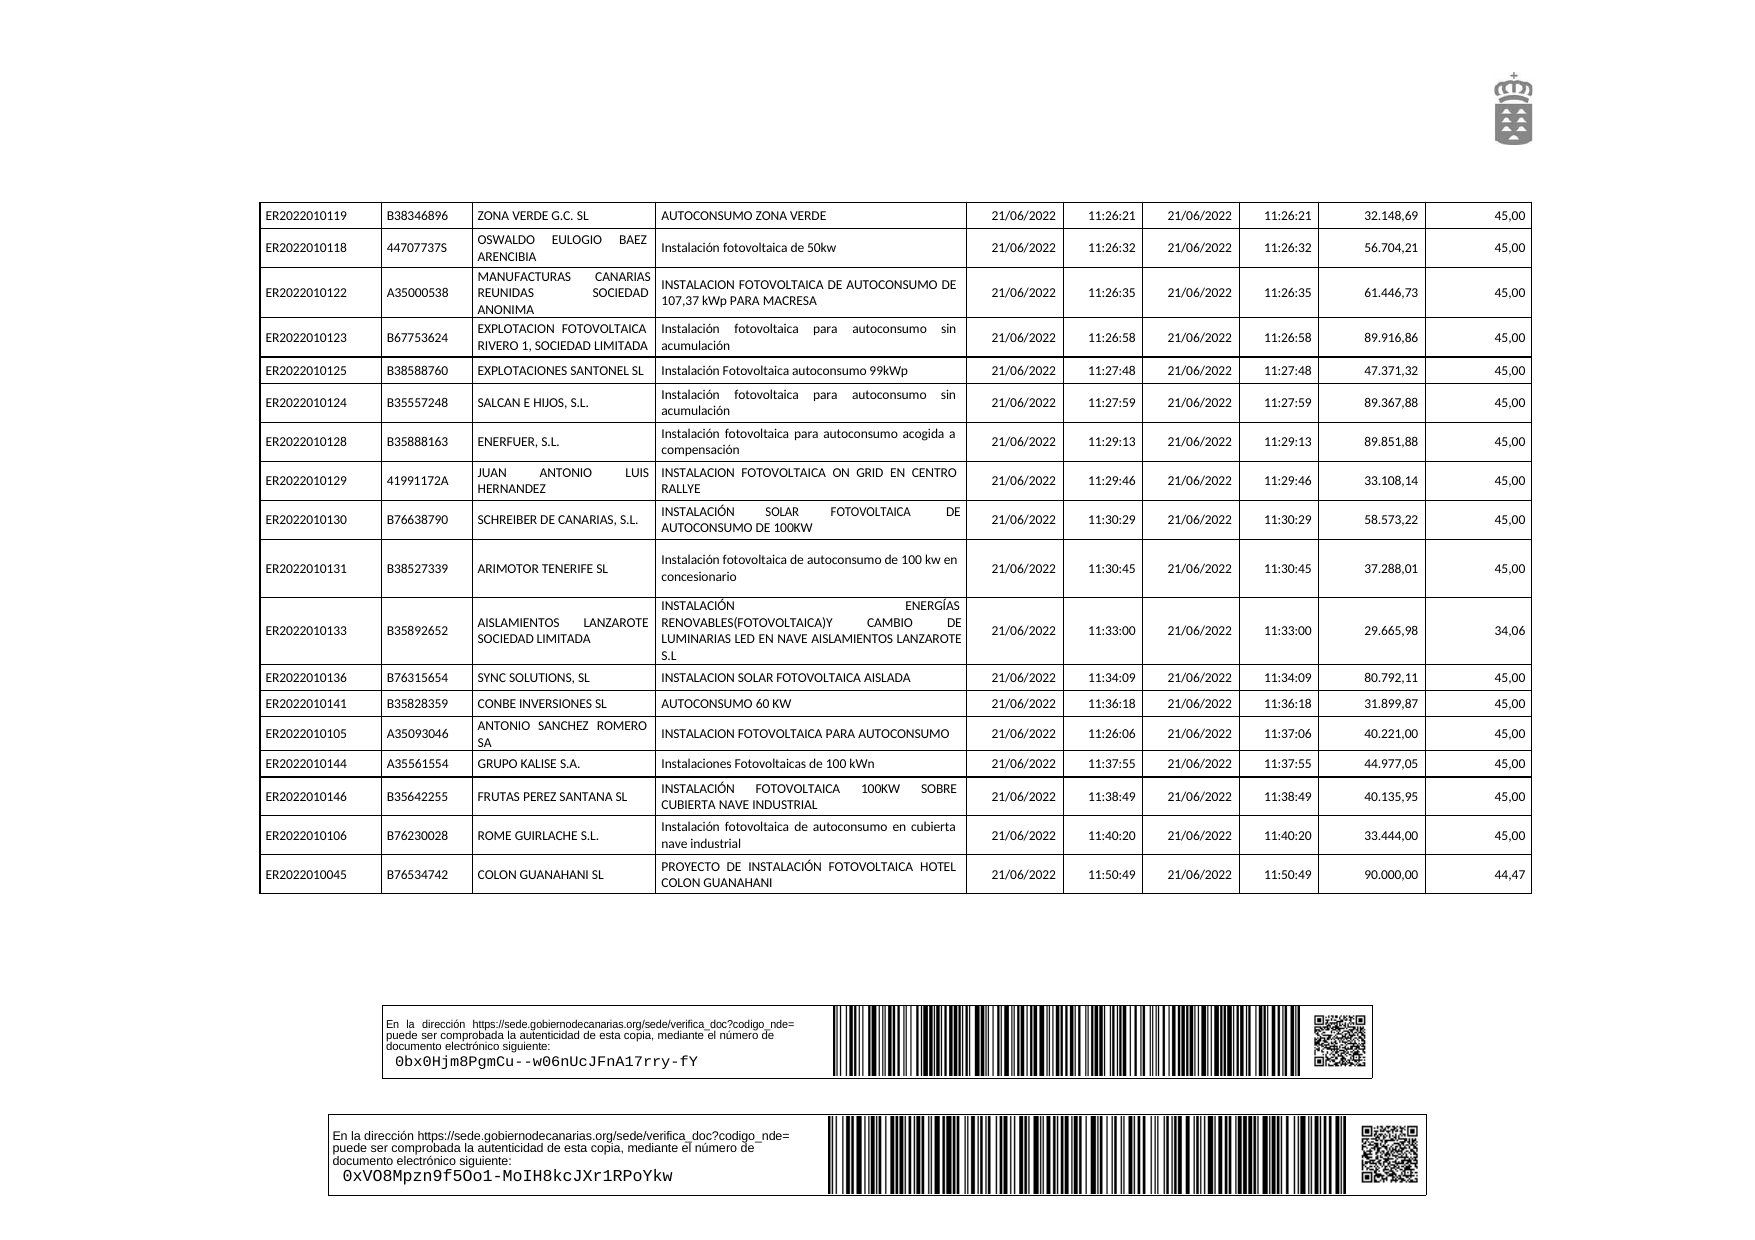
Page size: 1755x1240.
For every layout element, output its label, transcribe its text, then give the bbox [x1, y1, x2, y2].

table_cell 21/06/2022 [967, 665, 1063, 690]
table_cell ER2022010146 [261, 778, 381, 815]
table_cell INSTALACIÓN ENERGÍAS RENOVABLES(FOTOVOLTAICA)Y CAMBIO DE LUMINARIAS LED EN NAVE AISLAMIENTOS LANZAROTE S.L [656, 598, 966, 664]
table_cell AUTOCONSUMO 60 KW [656, 691, 966, 716]
table_cell B38527339 [382, 540, 472, 597]
table_cell 11:37:55 [1064, 751, 1142, 776]
table_cell 45,00 [1426, 268, 1531, 317]
table_cell ER2022010106 [261, 816, 381, 854]
table_cell AISLAMIENTOS LANZAROTE SOCIEDAD LIMITADA [473, 598, 655, 664]
table_cell 11:37:06 [1240, 717, 1318, 750]
table_cell 21/06/2022 [1143, 751, 1239, 776]
table_cell JUAN ANTONIO LUIS HERNANDEZ [473, 462, 655, 499]
table_cell 11:29:13 [1240, 423, 1318, 461]
table_cell 33.444,00 [1319, 816, 1425, 854]
table_cell 11:38:49 [1240, 778, 1318, 815]
table_cell 37.288,01 [1319, 540, 1425, 597]
table_cell 21/06/2022 [1143, 598, 1239, 664]
table_cell 11:36:18 [1240, 691, 1318, 716]
table_cell 21/06/2022 [967, 598, 1063, 664]
table_cell INSTALACION FOTOVOLTAICA DE AUTOCONSUMO DE 107,37 kWp PARA MACRESA [656, 268, 966, 317]
table_cell ER2022010130 [261, 501, 381, 539]
table_cell 11:30:45 [1240, 540, 1318, 597]
table_cell 45,00 [1426, 751, 1531, 776]
table_cell 21/06/2022 [1143, 501, 1239, 539]
table_cell B38588760 [382, 358, 472, 383]
table_cell 11:29:46 [1064, 462, 1142, 499]
table_cell 44,47 [1426, 855, 1531, 893]
table_cell 45,00 [1426, 540, 1531, 597]
table_cell 11:33:00 [1064, 598, 1142, 664]
table_cell COLON GUANAHANI SL [473, 855, 655, 893]
table_cell 11:30:29 [1064, 501, 1142, 539]
table_cell 45,00 [1426, 717, 1531, 750]
table_cell 11:40:20 [1064, 816, 1142, 854]
table_cell B76534742 [382, 855, 472, 893]
table_cell ER2022010118 [261, 229, 381, 267]
table_cell ER2022010129 [261, 462, 381, 499]
table_cell ER2022010144 [261, 751, 381, 776]
table_cell 41991172A [382, 462, 472, 499]
table_cell 11:26:58 [1064, 318, 1142, 356]
table_header ER2022010119 [261, 203, 381, 228]
table_cell B67753624 [382, 318, 472, 356]
table_cell A35093046 [382, 717, 472, 750]
table_cell 56.704,21 [1319, 229, 1425, 267]
table_cell 61.446,73 [1319, 268, 1425, 317]
table_cell 89.916,86 [1319, 318, 1425, 356]
table_cell Instalación fotovoltaica para autoconsumo sin acumulación [656, 384, 966, 422]
table_header 11:26:21 [1240, 203, 1318, 228]
table_cell 45,00 [1426, 423, 1531, 461]
table_cell ER2022010136 [261, 665, 381, 690]
table_cell 21/06/2022 [1143, 462, 1239, 499]
table_cell 34,06 [1426, 598, 1531, 664]
table_cell 21/06/2022 [1143, 816, 1239, 854]
table_cell 11:40:20 [1240, 816, 1318, 854]
table_header 32.148,69 [1319, 203, 1425, 228]
table_cell B76230028 [382, 816, 472, 854]
table_cell 80.792,11 [1319, 665, 1425, 690]
table_cell Instalación fotovoltaica de 50kw [656, 229, 966, 267]
table_cell 21/06/2022 [1143, 384, 1239, 422]
table_cell 11:37:55 [1240, 751, 1318, 776]
table_cell 47.371,32 [1319, 358, 1425, 383]
table_cell ENERFUER, S.L. [473, 423, 655, 461]
table_cell Instalación fotovoltaica para autoconsumo sin acumulación [656, 318, 966, 356]
table_cell SALCAN E HIJOS, S.L. [473, 384, 655, 422]
table_cell ER2022010141 [261, 691, 381, 716]
table_cell 21/06/2022 [967, 816, 1063, 854]
table_cell 11:50:49 [1240, 855, 1318, 893]
table_cell 21/06/2022 [967, 717, 1063, 750]
table_cell 11:34:09 [1064, 665, 1142, 690]
table_cell 21/06/2022 [967, 318, 1063, 356]
table_cell 45,00 [1426, 229, 1531, 267]
table_header AUTOCONSUMO ZONA VERDE [656, 203, 966, 228]
table_cell 45,00 [1426, 358, 1531, 383]
table_cell 11:26:35 [1240, 268, 1318, 317]
table_cell A35000538 [382, 268, 472, 317]
table_cell FRUTAS PEREZ SANTANA SL [473, 778, 655, 815]
table_cell 45,00 [1426, 691, 1531, 716]
table_cell 11:50:49 [1064, 855, 1142, 893]
table_cell GRUPO KALISE S.A. [473, 751, 655, 776]
table_cell B35888163 [382, 423, 472, 461]
table_cell 21/06/2022 [1143, 540, 1239, 597]
table_cell B35892652 [382, 598, 472, 664]
table_cell 21/06/2022 [1143, 691, 1239, 716]
table_cell SYNC SOLUTIONS, SL [473, 665, 655, 690]
table_header 45,00 [1426, 203, 1531, 228]
table_cell 21/06/2022 [967, 855, 1063, 893]
table_cell 11:38:49 [1064, 778, 1142, 815]
table_cell 44707737S [382, 229, 472, 267]
table_cell ER2022010124 [261, 384, 381, 422]
table_cell 45,00 [1426, 384, 1531, 422]
table_cell 45,00 [1426, 501, 1531, 539]
table_cell Instalación fotovoltaica para autoconsumo acogida a compensación [656, 423, 966, 461]
table_cell 21/06/2022 [967, 358, 1063, 383]
table_cell 11:36:18 [1064, 691, 1142, 716]
table_header 21/06/2022 [967, 203, 1063, 228]
table_cell PROYECTO DE INSTALACIÓN FOTOVOLTAICA HOTEL COLON GUANAHANI [656, 855, 966, 893]
table_cell 89.851,88 [1319, 423, 1425, 461]
table_cell 21/06/2022 [1143, 268, 1239, 317]
table_cell 11:29:13 [1064, 423, 1142, 461]
table_cell 11:26:35 [1064, 268, 1142, 317]
table_cell 21/06/2022 [1143, 423, 1239, 461]
table_cell 11:27:48 [1064, 358, 1142, 383]
table_cell B76638790 [382, 501, 472, 539]
table_cell 21/06/2022 [1143, 717, 1239, 750]
table_cell 21/06/2022 [967, 423, 1063, 461]
table_cell ER2022010133 [261, 598, 381, 664]
table_cell B35557248 [382, 384, 472, 422]
table_cell B35642255 [382, 778, 472, 815]
table_cell 45,00 [1426, 462, 1531, 499]
table_cell INSTALACIÓN FOTOVOLTAICA 100KW SOBRE CUBIERTA NAVE INDUSTRIAL [656, 778, 966, 815]
table_cell A35561554 [382, 751, 472, 776]
table_cell 11:27:59 [1064, 384, 1142, 422]
table_cell 45,00 [1426, 778, 1531, 815]
table_cell ER2022010105 [261, 717, 381, 750]
table_cell 90.000,00 [1319, 855, 1425, 893]
table_cell 11:33:00 [1240, 598, 1318, 664]
table_cell 11:30:29 [1240, 501, 1318, 539]
table_cell 21/06/2022 [967, 462, 1063, 499]
table_header 21/06/2022 [1143, 203, 1239, 228]
table_cell 33.108,14 [1319, 462, 1425, 499]
table_cell 21/06/2022 [1143, 229, 1239, 267]
table_cell ER2022010128 [261, 423, 381, 461]
table_header ZONA VERDE G.C. SL [473, 203, 655, 228]
table_cell 11:27:59 [1240, 384, 1318, 422]
table_cell Instalación Fotovoltaica autoconsumo 99kWp [656, 358, 966, 383]
table_cell 45,00 [1426, 816, 1531, 854]
table_cell Instalación fotovoltaica de autoconsumo en cubierta nave industrial [656, 816, 966, 854]
table_cell 21/06/2022 [1143, 855, 1239, 893]
table_cell 11:26:32 [1240, 229, 1318, 267]
table_cell SCHREIBER DE CANARIAS, S.L. [473, 501, 655, 539]
table_cell 21/06/2022 [1143, 358, 1239, 383]
table_cell 21/06/2022 [1143, 778, 1239, 815]
table_cell 89.367,88 [1319, 384, 1425, 422]
table_cell 21/06/2022 [1143, 318, 1239, 356]
table_cell 11:30:45 [1064, 540, 1142, 597]
table_cell B35828359 [382, 691, 472, 716]
table_cell EXPLOTACIONES SANTONEL SL [473, 358, 655, 383]
table_cell 11:27:48 [1240, 358, 1318, 383]
table_cell 11:34:09 [1240, 665, 1318, 690]
table_cell 21/06/2022 [967, 778, 1063, 815]
table_cell B76315654 [382, 665, 472, 690]
table_header B38346896 [382, 203, 472, 228]
table_cell ER2022010131 [261, 540, 381, 597]
table_cell 44.977,05 [1319, 751, 1425, 776]
table_cell 11:26:32 [1064, 229, 1142, 267]
table_cell ER2022010045 [261, 855, 381, 893]
table_cell 21/06/2022 [967, 229, 1063, 267]
table_cell EXPLOTACION FOTOVOLTAICA RIVERO 1, SOCIEDAD LIMITADA [473, 318, 655, 356]
table_cell Instalación fotovoltaica de autoconsumo de 100 kw en concesionario [656, 540, 966, 597]
table_cell ANTONIO SANCHEZ ROMERO SA [473, 717, 655, 750]
table_cell 31.899,87 [1319, 691, 1425, 716]
table_cell CONBE INVERSIONES SL [473, 691, 655, 716]
table_cell ER2022010125 [261, 358, 381, 383]
table_cell ER2022010123 [261, 318, 381, 356]
table_header 11:26:21 [1064, 203, 1142, 228]
table_cell 40.221,00 [1319, 717, 1425, 750]
table_cell 21/06/2022 [1143, 665, 1239, 690]
table_cell 11:29:46 [1240, 462, 1318, 499]
table_cell INSTALACION FOTOVOLTAICA PARA AUTOCONSUMO [656, 717, 966, 750]
table_cell 45,00 [1426, 665, 1531, 690]
table_cell 21/06/2022 [967, 751, 1063, 776]
table_cell ARIMOTOR TENERIFE SL [473, 540, 655, 597]
table_cell ER2022010122 [261, 268, 381, 317]
table_cell INSTALACION SOLAR FOTOVOLTAICA AISLADA [656, 665, 966, 690]
table_cell ROME GUIRLACHE S.L. [473, 816, 655, 854]
table_cell 21/06/2022 [967, 384, 1063, 422]
table_cell 58.573,22 [1319, 501, 1425, 539]
table_cell OSWALDO EULOGIO BAEZ ARENCIBIA [473, 229, 655, 267]
table_cell 29.665,98 [1319, 598, 1425, 664]
table_cell 11:26:06 [1064, 717, 1142, 750]
table_cell Instalaciones Fotovoltaicas de 100 kWn [656, 751, 966, 776]
table_cell 11:26:58 [1240, 318, 1318, 356]
table_cell 45,00 [1426, 318, 1531, 356]
table_cell 40.135,95 [1319, 778, 1425, 815]
table_cell INSTALACIÓN SOLAR FOTOVOLTAICA DE AUTOCONSUMO DE 100KW [656, 501, 966, 539]
table_cell 21/06/2022 [967, 501, 1063, 539]
table_cell 21/06/2022 [967, 691, 1063, 716]
table_cell MANUFACTURAS CANARIAS REUNIDAS SOCIEDAD ANONIMA [473, 268, 655, 317]
table_cell 21/06/2022 [967, 268, 1063, 317]
table_cell 21/06/2022 [967, 540, 1063, 597]
table_cell INSTALACION FOTOVOLTAICA ON GRID EN CENTRO RALLYE [656, 462, 966, 499]
